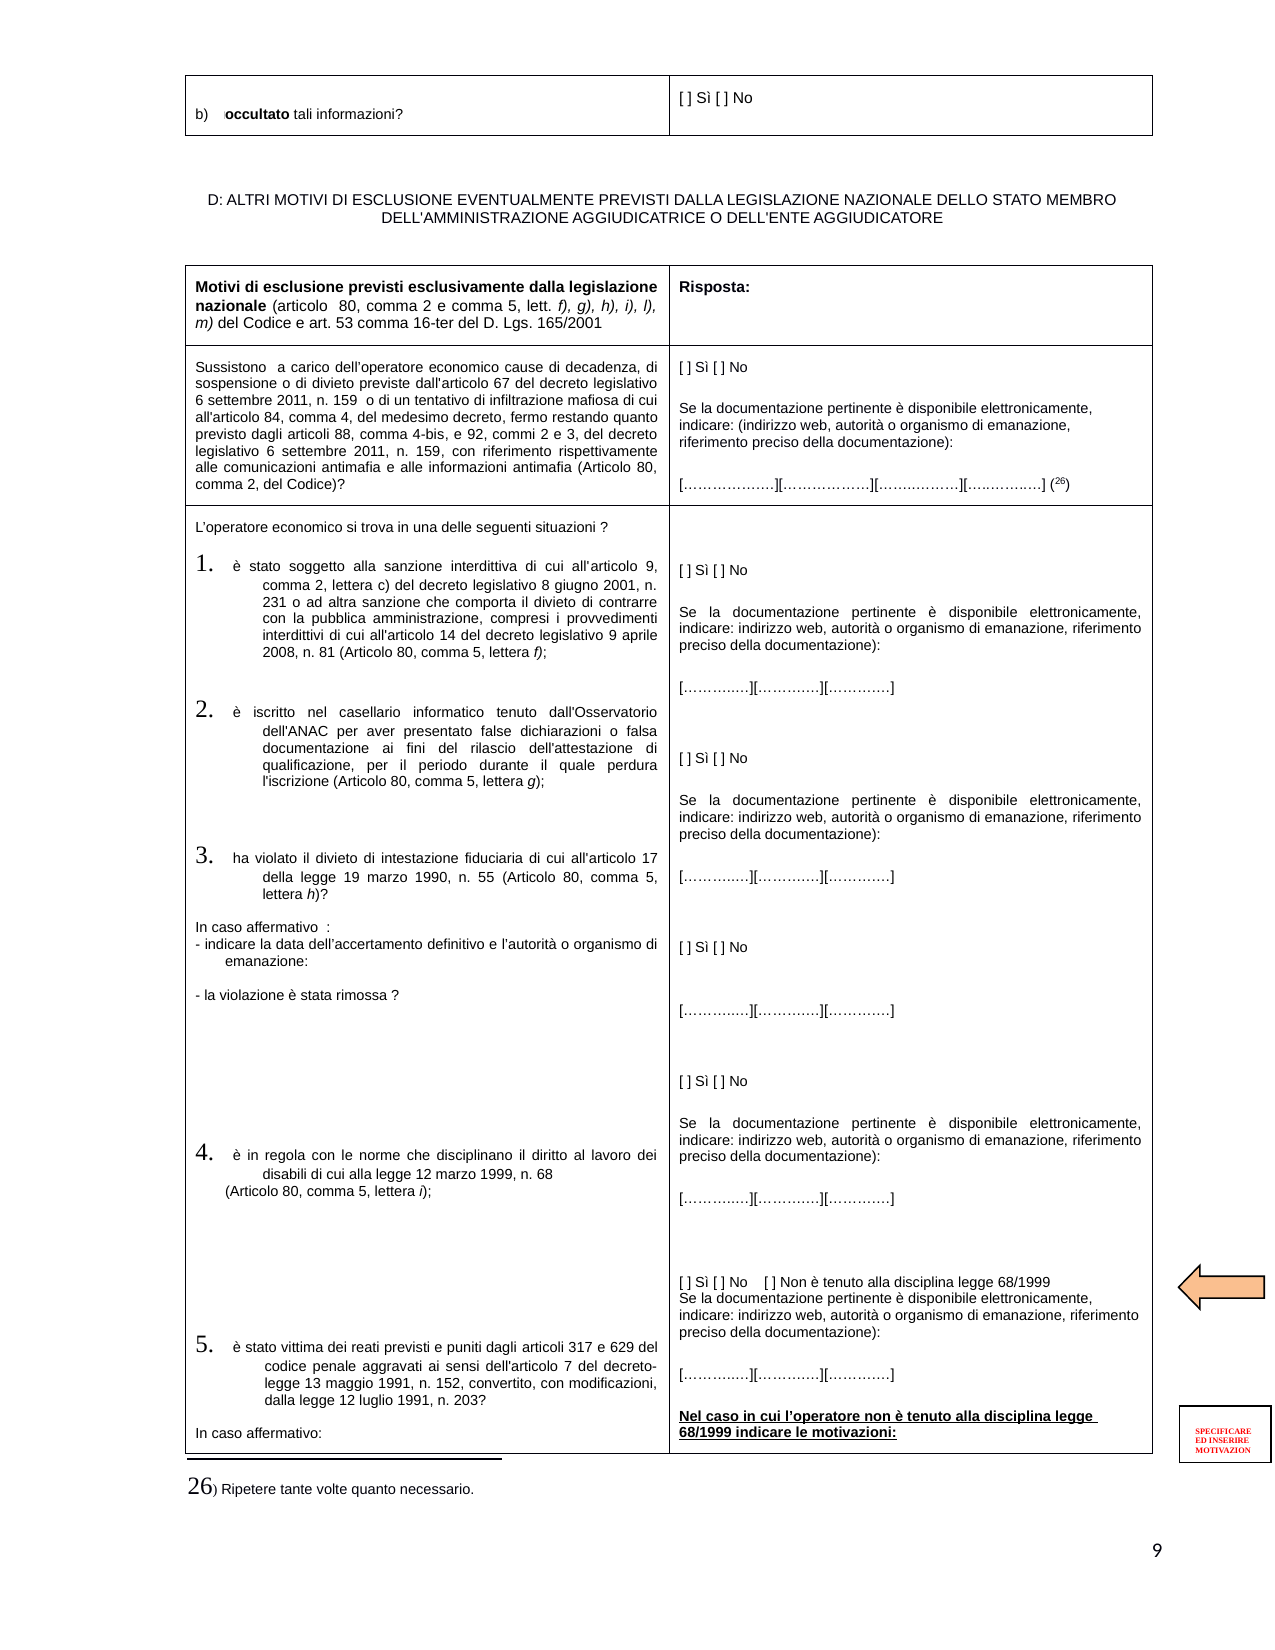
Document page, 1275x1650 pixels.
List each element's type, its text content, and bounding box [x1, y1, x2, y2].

table_cell [ ] Sì [ ] No Se la documentazione pertinente è disponibile elettronicamente, indicare: (indirizzo web, autorità o organismo di emanazione, riferimento preciso della documentazione): […………….…][………………][……..………][…..……..…] () [670, 346, 1152, 505]
table_cell L’operatore economico si trova in una delle seguenti situazioni ? è stato soggetto alla sanzione interdittiva di cui all'articolo 9, comma 2, lettera c) del decreto legislativo 8 giugno 2001, n. 231 o ad altra sanzione che comporta il divieto di contrarre con la pubblica amministrazione, compresi i provvedimenti interdittivi di cui all'articolo 14 del decreto legislativo 9 aprile 2008, n. 81 (Articolo 80, comma 5, lettera f); è iscritto nel casellario informatico tenuto dall'Osservatorio dell'ANAC per aver presentato false dichiarazioni o falsa documentazione ai fini del rilascio dell'attestazione di qualificazione, per il periodo durante il quale perdura l'iscrizione (Articolo 80, comma 5, lettera g); ha violato il divieto di intestazione fiduciaria di cui all'articolo 17 della legge 19 marzo 1990, n. 55 (Articolo 80, comma 5, lettera h)? In caso affermativo : - indicare la data dell’accertamento definitivo e l’autorità o organismo di emanazione: - la violazione è stata rimossa ? è in regola con le norme che disciplinano il diritto al lavoro dei disabili di cui alla legge 12 marzo 1999, n. 68 (Articolo 80, comma 5, lettera i); è stato vittima dei reati previsti e puniti dagli articoli 317 e 629 del codice penale aggravati ai sensi dell'articolo 7 del decreto-legge 13 maggio 1991, n. 152, convertito, con modificazioni, dalla legge 12 luglio 1991, n. 203? In caso affermativo: [186, 506, 669, 1453]
table_cell Sussistono a carico dell’operatore economico cause di decadenza, di sospensione o di divieto previste dall'articolo 67 del decreto legislativo 6 settembre 2011, n. 159 o di un tentativo di infiltrazione mafiosa di cui all'articolo 84, comma 4, del medesimo decreto, fermo restando quanto previsto dagli articoli 88, comma 4-bis, e 92, commi 2 e 3, del decreto legislativo 6 settembre 2011, n. 159, con riferimento rispettivamente alle comunicazioni antimafia e alle informazioni antimafia (Articolo 80, comma 2, del Codice)? [186, 346, 669, 505]
title D: Altri motivi di esclusione eventualmente previsti dalla legislazione nazionale dello Stato membro dell'amministrazione aggiudicatrice o dell'ente aggiudicatore [187, 191, 1137, 227]
table_header Motivi di esclusione previsti esclusivamente dalla legislazione nazionale (articolo 80, comma 2 e comma 5, lett. f), g), h), i), l), m) del Codice e art. 53 comma 16-ter del D. Lgs. 165/2001 [186, 266, 669, 345]
table_cell L'operatore economico può confermare di: non essersi reso gravemente colpevole di false dichiarazioni nel fornire le informazioni richieste per verificare l'assenza di motivi di esclusione o il rispetto dei criteri di selezione, b) non avere occultato tali informazioni? [186, 76, 669, 134]
table_cell [ ] Sì [ ] No Se la documentazione pertinente è disponibile elettronicamente, indicare: indirizzo web, autorità o organismo di emanazione, riferimento preciso della documentazione): [………..…][……….…][……….…] [ ] Sì [ ] No Se la documentazione pertinente è disponibile elettronicamente, indicare: indirizzo web, autorità o organismo di emanazione, riferimento preciso della documentazione): [………..…][……….…][……….…] [ ] Sì [ ] No [………..…][……….…][……….…] [ ] Sì [ ] No Se la documentazione pertinente è disponibile elettronicamente, indicare: indirizzo web, autorità o organismo di emanazione, riferimento preciso della documentazione): [………..…][……….…][……….…] [ ] Sì [ ] No [ ] Non è tenuto alla disciplina legge 68/1999 Se la documentazione pertinente è disponibile elettronicamente, indicare: indirizzo web, autorità o organismo di emanazione, riferimento preciso della documentazione): [………..…][……….…][……….…] Nel caso in cui l’operatore non è tenuto alla disciplina legge 68/1999 indicare le motivazioni: (numero dipendenti e/o altro ) [………..…][……….…][……….…] [ ] Sì [ ] No [ ] Sì [ ] No [ ] Sì [ ] No Se la documentazione pertinente è disponibile elettronicamente, indicare: indirizzo web, autorità o organismo di emanazione, riferimento preciso della documentazione): [………..…][……….…][……….…] [ ] Sì [ ] No [670, 506, 1152, 1453]
table_cell [ ] Sì [ ] No [670, 76, 1152, 134]
table_header Risposta: [670, 266, 1152, 345]
